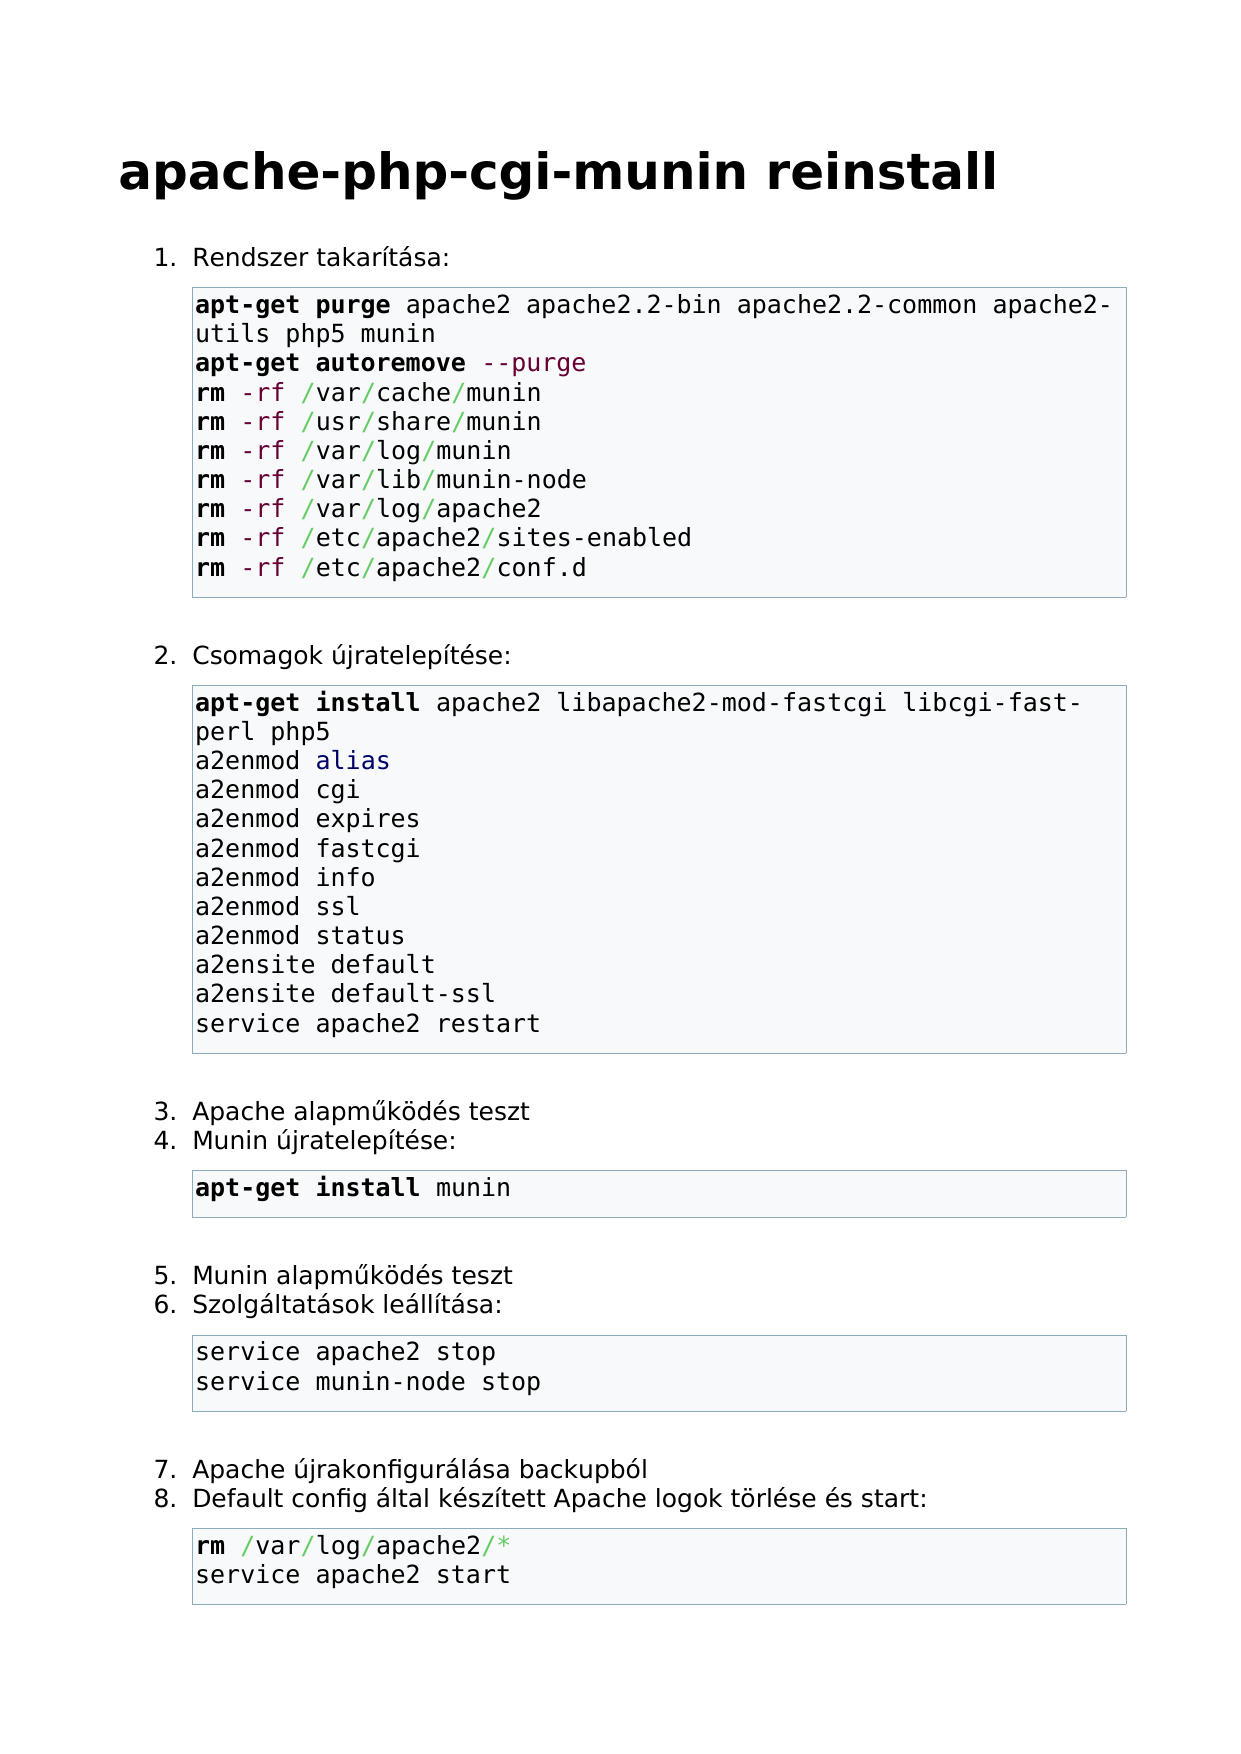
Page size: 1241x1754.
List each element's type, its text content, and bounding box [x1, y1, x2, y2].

table_header rm /var/log/apache2/* service apache2 start [193, 1529, 1126, 1604]
list Default config által készített Apache logok törlése és start: [177, 1484, 1122, 1513]
table_header apt-get install munin [193, 1171, 1126, 1217]
list Munin újratelepítése: [177, 1126, 1122, 1155]
list Szolgáltatások leállítása: [177, 1291, 1122, 1320]
table_header apt-get install apache2 libapache2-mod-fastcgi libcgi-fast-perl php5 a2enmod alias a2enmod cgi a2enmod expires a2enmod fastcgi a2enmod info a2enmod ssl a2enmod status a2ensite default a2ensite default-ssl service apache2 restart [193, 686, 1126, 1053]
list Apache újrakonfigurálása backupból [177, 1455, 1122, 1484]
list Csomagok újratelepítése: [177, 641, 1122, 670]
subtitle apache-php-cgi-munin reinstall [118, 143, 1122, 201]
list Apache alapműködés teszt [177, 1097, 1122, 1126]
table_header service apache2 stop service munin-node stop [193, 1336, 1126, 1411]
list Rendszer takarítása: [177, 243, 1122, 272]
table_header apt-get purge apache2 apache2.2-bin apache2.2-common apache2-utils php5 munin apt-get autoremove --purge rm -rf /var/cache/munin rm -rf /usr/share/munin rm -rf /var/log/munin rm -rf /var/lib/munin-node rm -rf /var/log/apache2 rm -rf /etc/apache2/sites-enabled rm -rf /etc/apache2/conf.d [193, 288, 1126, 597]
list Munin alapműködés teszt [177, 1261, 1122, 1291]
